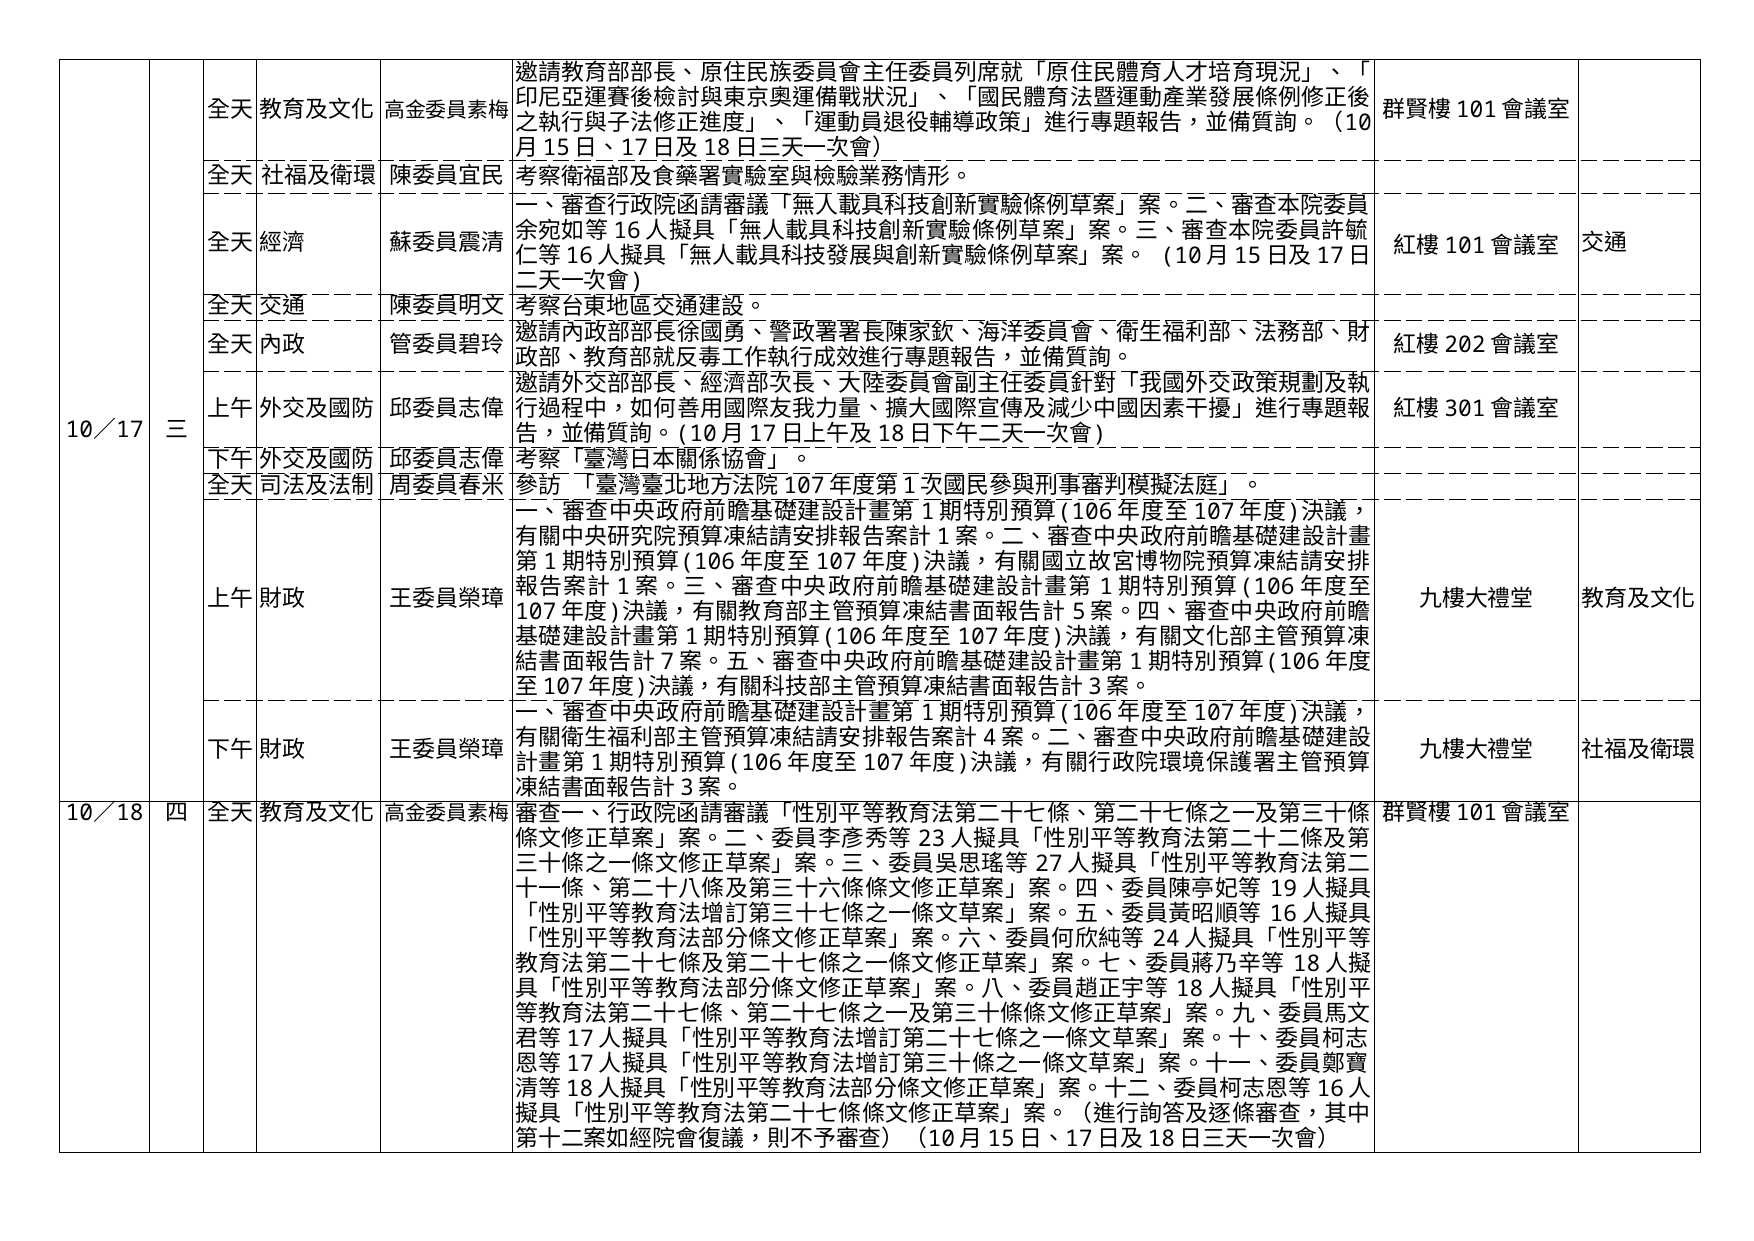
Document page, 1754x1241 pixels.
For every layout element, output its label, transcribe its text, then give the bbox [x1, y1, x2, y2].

table_cell 紅樓202會議室 [1375, 320, 1578, 371]
table_cell [1579, 60, 1700, 160]
table_cell [1375, 160, 1578, 192]
table_cell 四 [150, 802, 203, 1152]
table_cell [1579, 320, 1700, 371]
table_cell 一、審查行政院函請審議「無人載具科技創新實驗條例草案」案。二、審查本院委員余宛如等16人擬具「無人載具科技創新實驗條例草案」案。三、審查本院委員許毓仁等16人擬具「無人載具科技發展與創新實驗條例草案」案。 (10月15日及17日二天一次會) [513, 193, 1374, 293]
table_cell 群賢樓101會議室 [1375, 802, 1578, 1152]
table_cell 全天 [204, 473, 256, 499]
table_cell 10／17 [60, 60, 149, 801]
table_cell 王委員榮璋 [381, 700, 512, 801]
table_cell 考察「臺灣日本關係協會」。 [513, 447, 1374, 473]
table_cell 全天 [204, 320, 256, 371]
table_cell 邱委員志偉 [381, 447, 512, 473]
table_cell 王委員榮璋 [381, 499, 512, 700]
table_cell 蘇委員震清 [381, 193, 512, 293]
table_cell 群賢樓101會議室 [1375, 60, 1578, 160]
table_cell 社福及衛環 [1579, 700, 1700, 801]
table_cell 高金委員素梅 [381, 60, 512, 160]
table_cell 全天 [204, 193, 256, 293]
table_cell 全天 [204, 160, 256, 192]
table_cell 全天 [204, 60, 256, 160]
table_cell 教育及文化 [257, 802, 380, 1152]
table_cell 外交及國防 [257, 371, 380, 447]
table_cell 司法及法制 [257, 473, 380, 499]
table_cell 管委員碧玲 [381, 320, 512, 371]
table_cell [1375, 294, 1578, 319]
table_cell [1579, 473, 1700, 499]
table_cell 紅樓301會議室 [1375, 371, 1578, 447]
table_cell 九樓大禮堂 [1375, 499, 1578, 700]
table_cell 考察衛福部及食藥署實驗室與檢驗業務情形。 [513, 160, 1374, 192]
table_cell [1579, 802, 1700, 1152]
table_cell 邱委員志偉 [381, 371, 512, 447]
table_cell 經濟 [257, 193, 380, 293]
table_cell 交通 [257, 294, 380, 319]
table_cell 10／18 [60, 802, 149, 1152]
table_cell 交通 [1579, 193, 1700, 293]
table_cell 外交及國防 [257, 447, 380, 473]
table_cell 邀請內政部部長徐國勇、警政署署長陳家欽、海洋委員會、衛生福利部、法務部、財政部、教育部就反毒工作執行成效進行專題報告，並備質詢。 [513, 320, 1374, 371]
table_cell 參訪 「臺灣臺北地方法院107年度第1次國民參與刑事審判模擬法庭」。 [513, 473, 1374, 499]
table_cell 下午 [204, 700, 256, 801]
table_cell 財政 [257, 700, 380, 801]
table_cell [1579, 294, 1700, 319]
table_cell 全天 [204, 802, 256, 1152]
table_cell 內政 [257, 320, 380, 371]
table_cell 上午 [204, 499, 256, 700]
table_cell 三 [150, 60, 203, 801]
table_cell 教育及文化 [1579, 499, 1700, 700]
table_cell 社福及衛環 [257, 160, 380, 192]
table_cell [1579, 371, 1700, 447]
table_cell 考察台東地區交通建設。 [513, 294, 1374, 319]
table_cell 財政 [257, 499, 380, 700]
table_cell 紅樓101會議室 [1375, 193, 1578, 293]
table_cell [1579, 160, 1700, 192]
table_cell 邀請教育部部長、原住民族委員會主任委員列席就「原住民體育人才培育現況」、「印尼亞運賽後檢討與東京奧運備戰狀況」、「國民體育法暨運動產業發展條例修正後之執行與子法修正進度」、「運動員退役輔導政策」進行專題報告，並備質詢。（10月15日、17日及18日三天一次會） [513, 60, 1374, 160]
table_cell 陳委員明文 [381, 294, 512, 319]
table_cell 審查一、行政院函請審議「性別平等教育法第二十七條、第二十七條之一及第三十條條文修正草案」案。二、委員李彥秀等23人擬具「性別平等教育法第二十二條及第三十條之一條文修正草案」案。三、委員吳思瑤等27人擬具「性別平等教育法第二十一條、第二十八條及第三十六條條文修正草案」案。四、委員陳亭妃等19人擬具「性別平等教育法增訂第三十七條之一條文草案」案。五、委員黃昭順等16人擬具「性別平等教育法部分條文修正草案」案。六、委員何欣純等24人擬具「性別平等教育法第二十七條及第二十七條之一條文修正草案」案。七、委員蔣乃辛等18人擬具「性別平等教育法部分條文修正草案」案。八、委員趙正宇等18人擬具「性別平等教育法第二十七條、第二十七條之一及第三十條條文修正草案」案。九、委員馬文君等17人擬具「性別平等教育法增訂第二十七條之一條文草案」案。十、委員柯志恩等17人擬具「性別平等教育法增訂第三十條之一條文草案」案。十一、委員鄭寶清等18人擬具「性別平等教育法部分條文修正草案」案。十二、委員柯志恩等16人擬具「性別平等教育法第二十七條條文修正草案」案。（進行詢答及逐條審查，其中第十二案如經院會復議，則不予審查）（10月15日、17日及18日三天一次會） [513, 802, 1374, 1152]
table_cell [1375, 447, 1578, 473]
table_cell 周委員春米 [381, 473, 512, 499]
table_cell 教育及文化 [257, 60, 380, 160]
table_cell 九樓大禮堂 [1375, 700, 1578, 801]
table_cell 全天 [204, 294, 256, 319]
table_cell 高金委員素梅 [381, 802, 512, 1152]
table_cell 陳委員宜民 [381, 160, 512, 192]
table_cell 一、審查中央政府前瞻基礎建設計畫第1期特別預算(106年度至107年度)決議，有關衛生福利部主管預算凍結請安排報告案計4案。二、審查中央政府前瞻基礎建設計畫第1期特別預算(106年度至107年度)決議，有關行政院環境保護署主管預算凍結書面報告計3案。 [513, 700, 1374, 801]
table_cell 下午 [204, 447, 256, 473]
table_cell 邀請外交部部長、經濟部次長、大陸委員會副主任委員針對「我國外交政策規劃及執行過程中，如何善用國際友我力量、擴大國際宣傳及減少中國因素干擾」進行專題報告，並備質詢。(10月17日上午及18日下午二天一次會) [513, 371, 1374, 447]
table_cell [1579, 447, 1700, 473]
table_cell 一、審查中央政府前瞻基礎建設計畫第1期特別預算(106年度至107年度)決議，有關中央研究院預算凍結請安排報告案計1案。二、審查中央政府前瞻基礎建設計畫第1期特別預算(106年度至107年度)決議，有關國立故宮博物院預算凍結請安排報告案計1案。三、審查中央政府前瞻基礎建設計畫第1期特別預算(106年度至107年度)決議，有關教育部主管預算凍結書面報告計5案。四、審查中央政府前瞻基礎建設計畫第1期特別預算(106年度至107年度)決議，有關文化部主管預算凍結書面報告計7案。五、審查中央政府前瞻基礎建設計畫第1期特別預算(106年度至107年度)決議，有關科技部主管預算凍結書面報告計3案。 [513, 499, 1374, 700]
table_cell [1375, 473, 1578, 499]
table_cell 上午 [204, 371, 256, 447]
